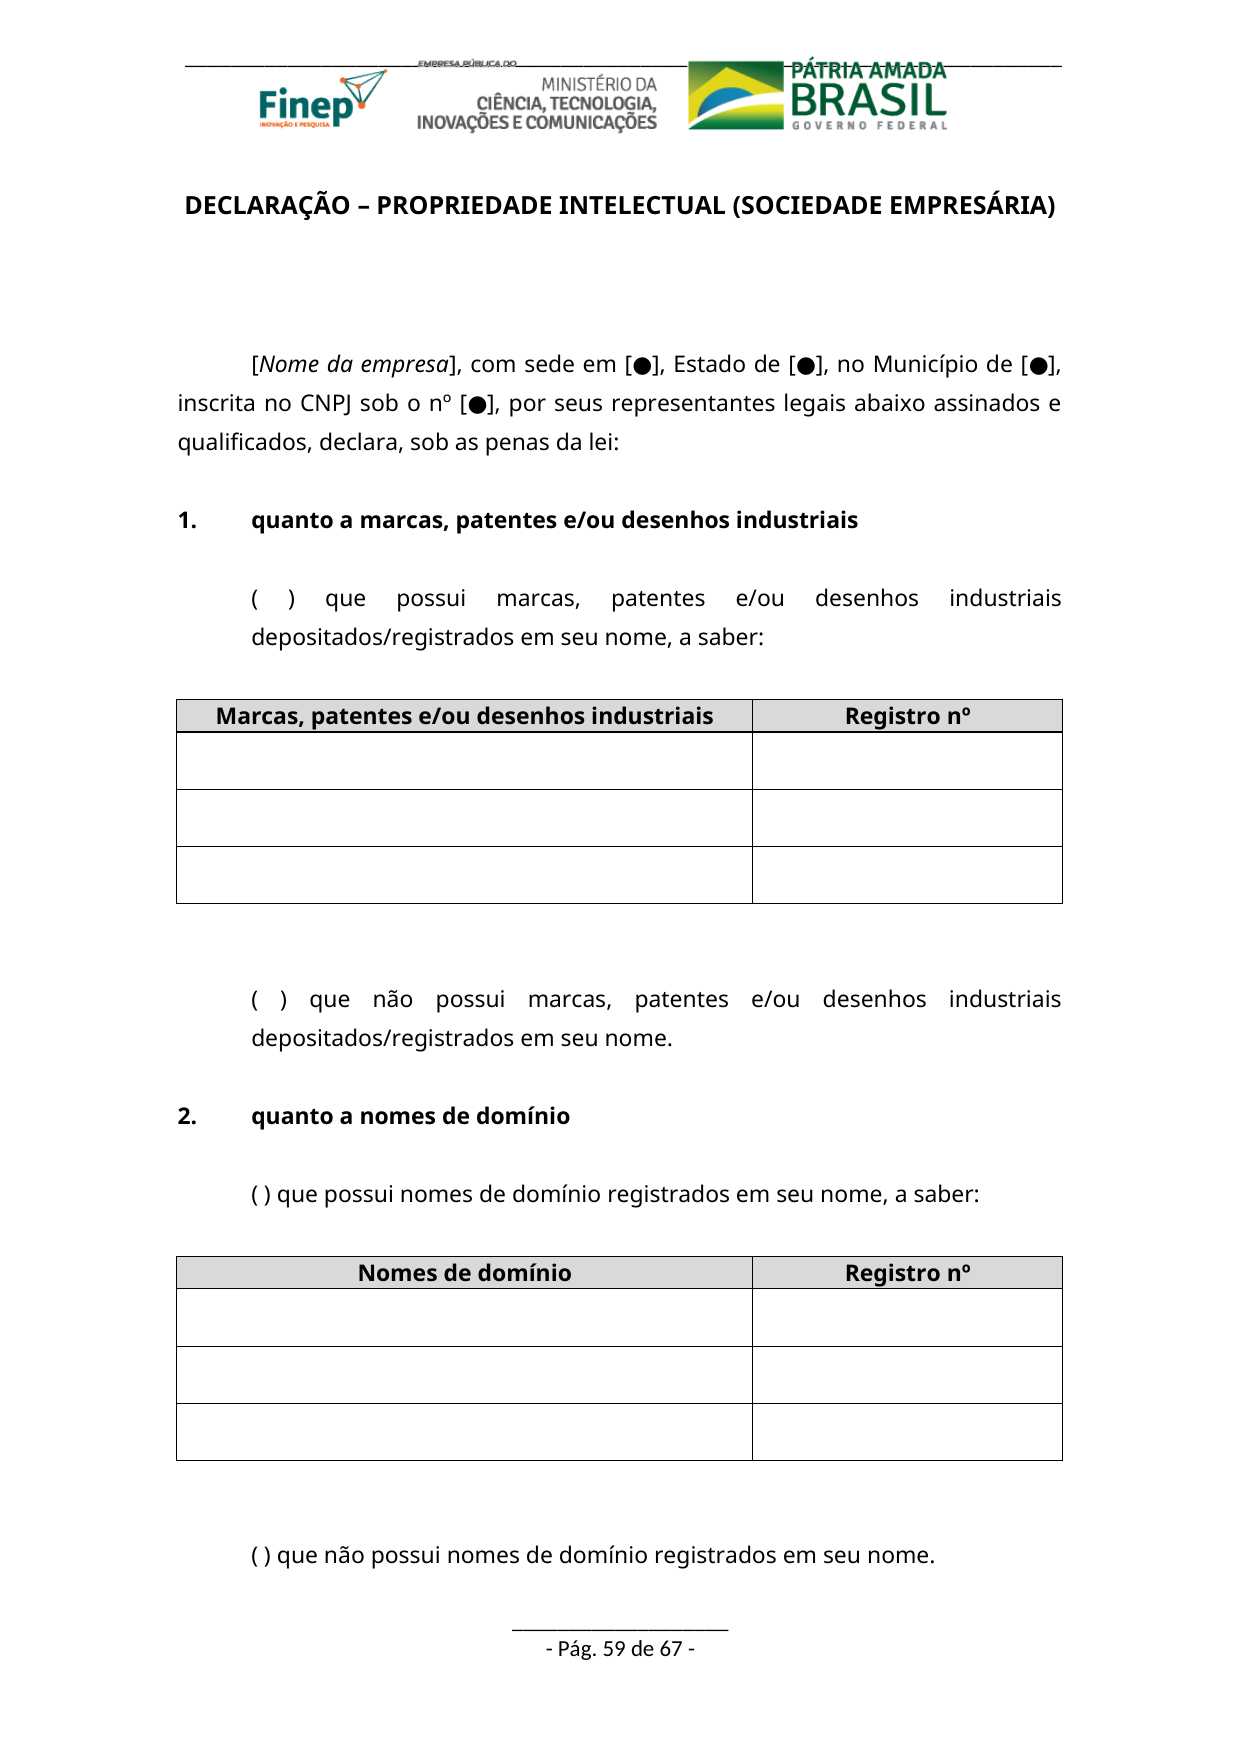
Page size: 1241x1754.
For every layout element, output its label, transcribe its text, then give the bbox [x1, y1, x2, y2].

table_cell [177, 1404, 752, 1460]
text [Nome da empresa], com sede em [●], Estado de [●], no Município de [●], inscrita no CNPJ sob o nº [●], por seus representantes legais abaixo assinados e qualificados, declara, sob as penas da lei: [177, 348, 1063, 457]
table_cell [753, 733, 1062, 789]
table_cell [177, 733, 752, 789]
text ( ) que possui nomes de domínio registrados em seu nome, a saber: [251, 1178, 1063, 1209]
text DECLARAÇÃO – PROPRIEDADE INTELECTUAL (SOCIEDADE EMPRESÁRIA) [177, 145, 1063, 222]
list quanto a marcas, patentes e/ou desenhos industriais [177, 504, 1063, 535]
table_cell [177, 790, 752, 846]
table_cell [753, 847, 1062, 903]
table_cell [177, 847, 752, 903]
list quanto a nomes de domínio [177, 1100, 1063, 1131]
table_cell [753, 1347, 1062, 1403]
table_header Registro nº [753, 1257, 1062, 1288]
table_cell [753, 1404, 1062, 1460]
table_header Marcas, patentes e/ou desenhos industriais [177, 700, 752, 731]
table_header Nomes de domínio [177, 1257, 752, 1288]
table_cell [753, 790, 1062, 846]
table_cell [177, 1289, 752, 1346]
table_cell [753, 1289, 1062, 1346]
text ( ) que possui marcas, patentes e/ou desenhos industriais depositados/registrados em seu nome, a saber: [251, 582, 1063, 652]
table_cell [177, 1347, 752, 1403]
table_header Registro nº [753, 700, 1062, 731]
text ( ) que não possui marcas, patentes e/ou desenhos industriais depositados/registrados em seu nome. [251, 982, 1063, 1053]
text ( ) que não possui nomes de domínio registrados em seu nome. [251, 1539, 1063, 1571]
